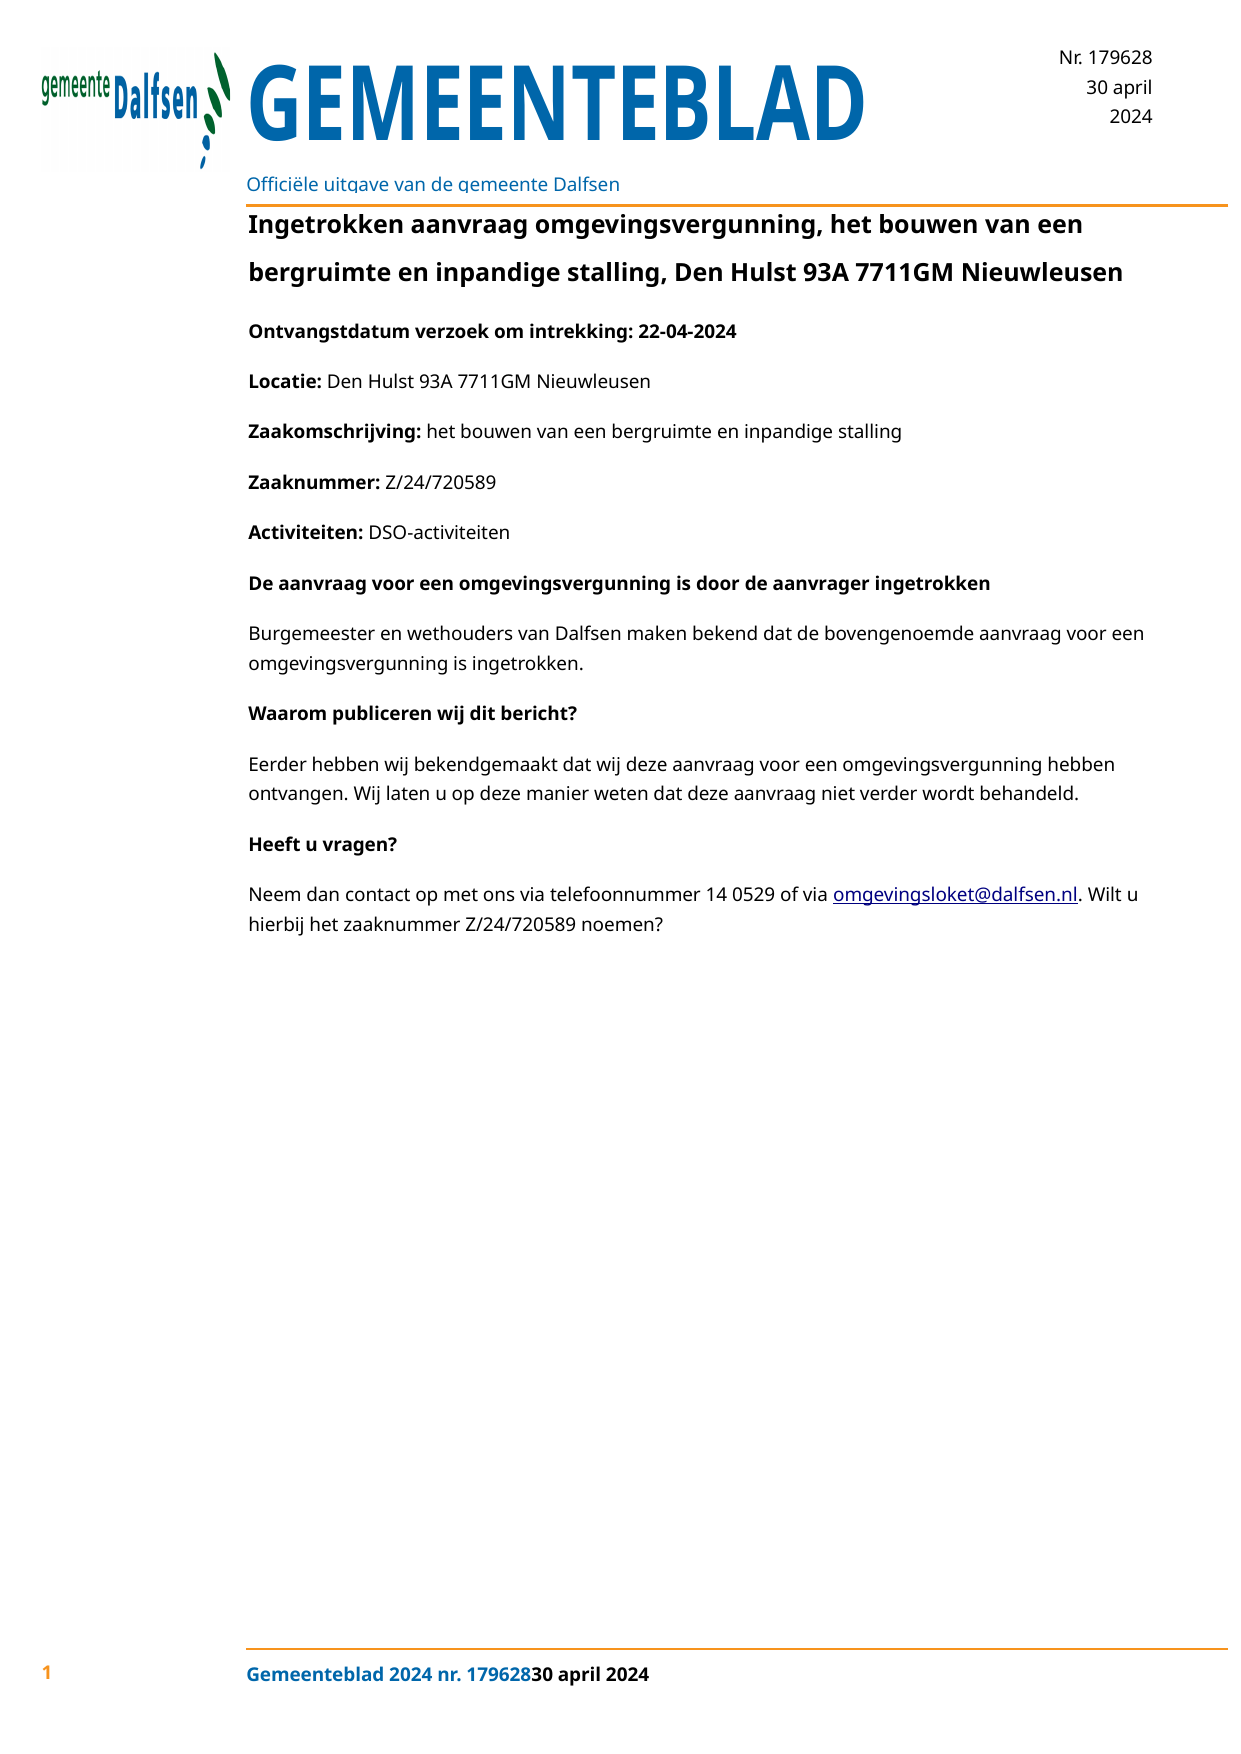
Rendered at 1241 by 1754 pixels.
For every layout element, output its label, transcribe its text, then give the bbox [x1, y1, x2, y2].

text Ontvangstdatum verzoek om intrekking: 22-04-2024 [248, 318, 1152, 344]
picture [41, 47, 231, 172]
text Eerder hebben wij bekendgemaakt dat wij deze aanvraag voor een omgevingsvergunning hebben ontvangen. Wij laten u op deze manier weten dat deze aanvraag niet verder wordt behandeld. [248, 751, 1152, 806]
text De aanvraag voor een omgevingsvergunning is door de aanvrager ingetrokken [248, 570, 1152, 596]
text Ingetrokken aanvraag omgevingsvergunning, het bouwen van een bergruimte en inpandige stalling, Den Hulst 93A 7711GM Nieuwleusen [248, 207, 1152, 288]
text Burgemeester en wethouders van Dalfsen maken bekend dat de bovengenoemde aanvraag voor een omgevingsvergunning is ingetrokken. [248, 620, 1152, 676]
text Zaaknummer: Z/24/720589 [248, 469, 1152, 495]
text Waarom publiceren wij dit bericht? [248, 700, 1152, 726]
text Locatie: Den Hulst 93A 7711GM Nieuwleusen [248, 368, 1152, 394]
text Zaakomschrijving: het bouwen van een bergruimte en inpandige stalling [248, 419, 1152, 444]
text Neem dan contact op met ons via telefoonnummer 14 0529 of via omgevingsloket@dalfsen.nl. Wilt u hierbij het zaaknummer Z/24/720589 noemen? [248, 881, 1152, 937]
text Heeft u vragen? [248, 831, 1152, 857]
text Activiteiten: DSO-activiteiten [248, 519, 1152, 545]
